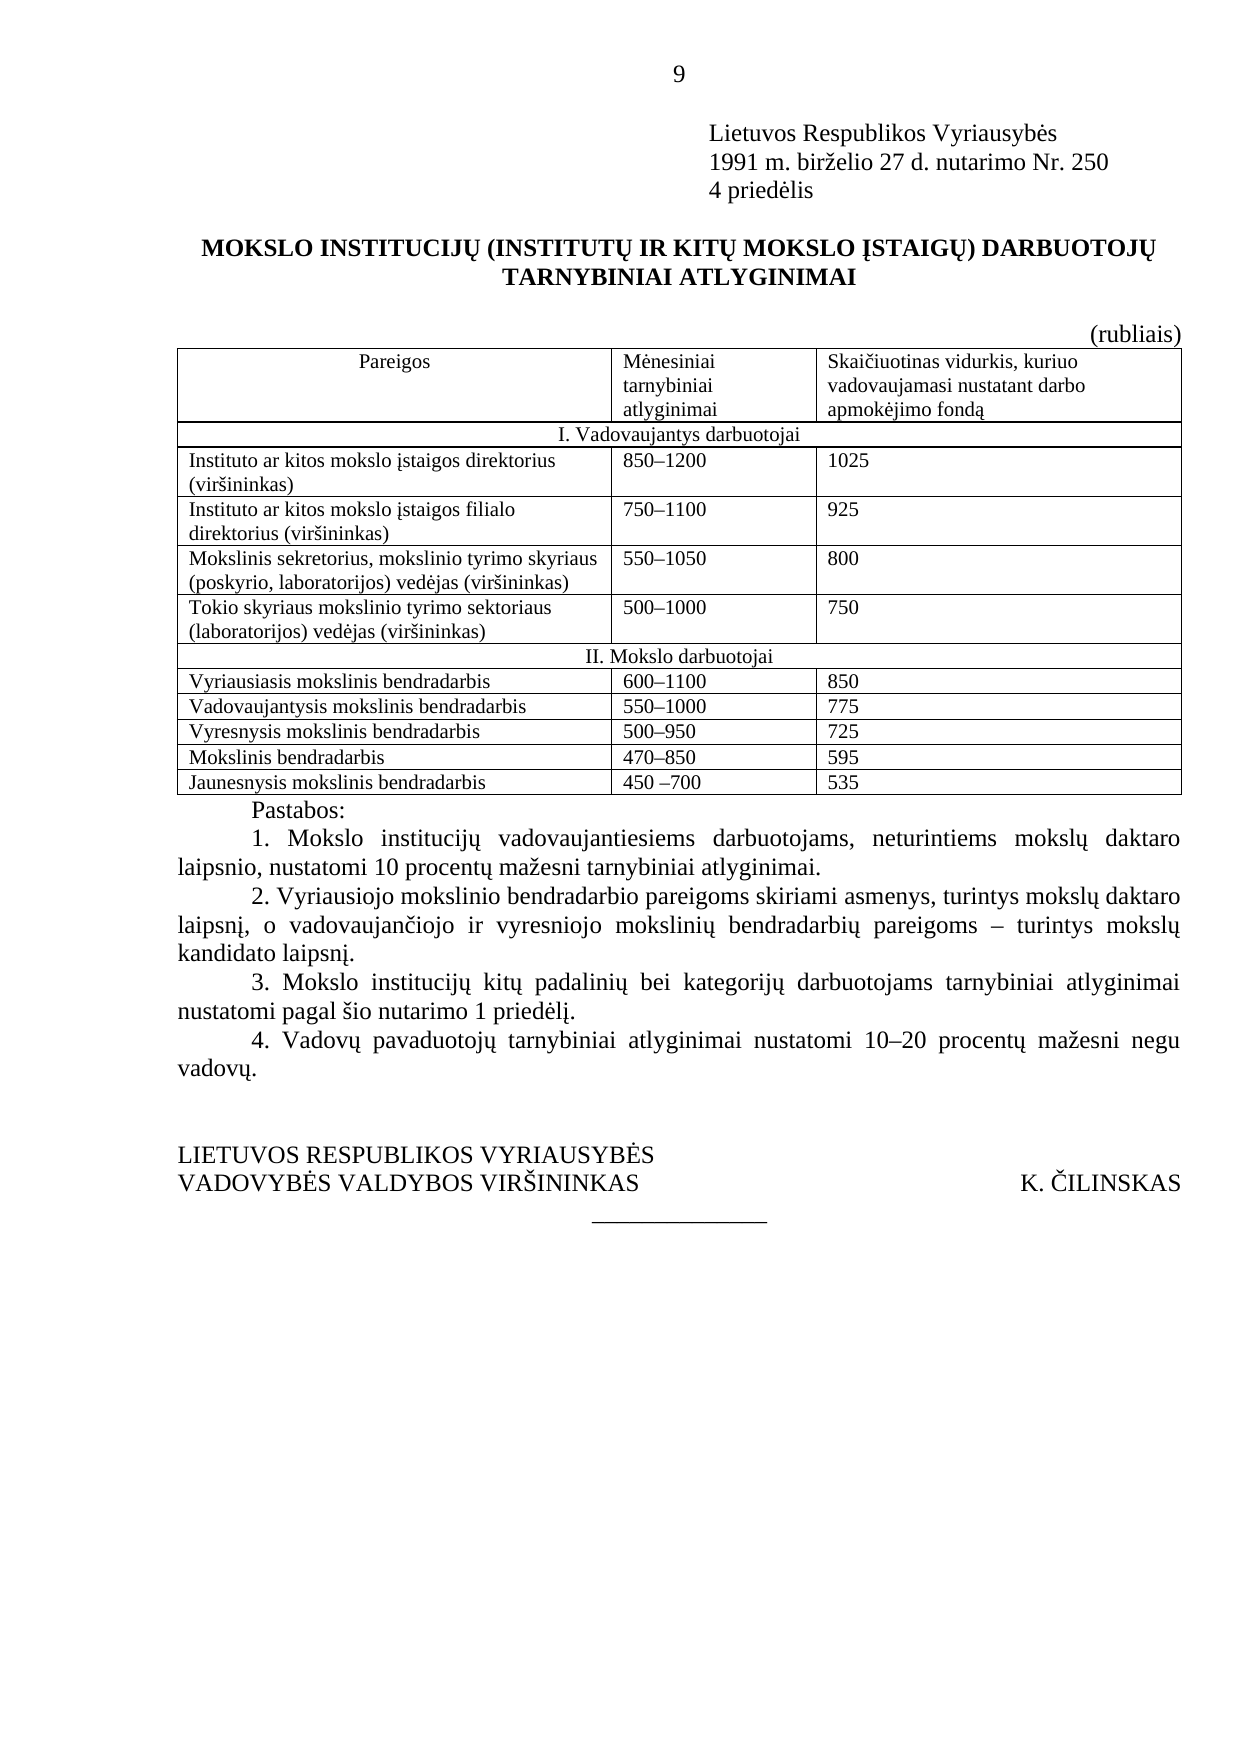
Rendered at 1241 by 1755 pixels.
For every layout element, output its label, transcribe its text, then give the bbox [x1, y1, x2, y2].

table_cell 800 [817, 546, 1181, 594]
table_cell Jaunesnysis mokslinis bendradarbis [178, 770, 611, 794]
text 1991 m. birželio 27 d. nutarimo Nr. 250 [177, 147, 1181, 176]
text 3. Mokslo institucijų kitų padalinių bei kategorijų darbuotojams tarnybiniai atlyginimai nustatomi pagal šio nutarimo 1 priedėlį. [177, 967, 1181, 1025]
table_cell Vyresnysis mokslinis bendradarbis [178, 720, 611, 743]
text 2. Vyriausiojo mokslinio bendradarbio pareigoms skiriami asmenys, turintys mokslų daktaro laipsnį, o vadovaujančiojo ir vyresniojo mokslinių bendradarbių pareigoms – turintys mokslų kandidato laipsnį. [177, 881, 1181, 967]
table_cell Vadovaujantysis mokslinis bendradarbis [178, 694, 611, 718]
table_cell Instituto ar kitos mokslo įstaigos filialo direktorius (viršininkas) [178, 497, 611, 545]
table_cell Instituto ar kitos mokslo įstaigos direktorius (viršininkas) [178, 448, 611, 496]
table_cell 1025 [817, 448, 1181, 496]
text VADOVYBĖS VALDYBOS VIRŠININKAS K. ČILINSKAS [177, 1168, 1181, 1197]
text 4 priedėlis [177, 176, 1181, 204]
table_cell Vyriausiasis mokslinis bendradarbis [178, 669, 611, 693]
text 4. Vadovų pavaduotojų tarnybiniai atlyginimai nustatomi 10–20 procentų mažesni negu vadovų. [177, 1025, 1181, 1082]
table_cell 850 [817, 669, 1181, 693]
table_cell 595 [817, 745, 1181, 769]
table_header Pareigos [178, 349, 611, 421]
text LIETUVOS RESPUBLIKOS VYRIAUSYBĖS [177, 1140, 1181, 1168]
table_cell 750 [817, 595, 1181, 643]
table_cell 500–1000 [612, 595, 816, 643]
table_cell 925 [817, 497, 1181, 545]
table_header Mėnesiniai tarnybiniai atlyginimai [612, 349, 816, 421]
table_cell 535 [817, 770, 1181, 794]
text (rubliais) [177, 319, 1181, 348]
text Mokslo institucijų (institutų ir kitų mokslo įstaigų) darbuotojų tarnybiniai atlyginimai [177, 233, 1181, 291]
table_cell 450 –700 [612, 770, 816, 794]
table_cell Mokslinis sekretorius, mokslinio tyrimo skyriaus (poskyrio, laboratorijos) vedėjas (viršininkas) [178, 546, 611, 594]
table_header Skaičiuotinas vidurkis, kuriuo vadovaujamasi nustatant darbo apmokėjimo fondą [817, 349, 1181, 421]
table_cell 750–1100 [612, 497, 816, 545]
table_cell Tokio skyriaus mokslinio tyrimo sektoriaus (laboratorijos) vedėjas (viršininkas) [178, 595, 611, 643]
table_cell 550–1000 [612, 694, 816, 718]
table_cell 725 [817, 720, 1181, 743]
table_cell I. Vadovaujantys darbuotojai [178, 423, 1181, 446]
table_cell 500–950 [612, 720, 816, 743]
table_cell 470–850 [612, 745, 816, 769]
table_cell 550–1050 [612, 546, 816, 594]
text Pastabos: [177, 795, 1181, 823]
table_cell Mokslinis bendradarbis [178, 745, 611, 769]
table_cell 600–1100 [612, 669, 816, 693]
text Lietuvos Respublikos Vyriausybės [709, 118, 1181, 147]
table_cell 775 [817, 694, 1181, 718]
table_cell 850–1200 [612, 448, 816, 496]
table_cell II. Mokslo darbuotojai [178, 644, 1181, 668]
text 1. Mokslo institucijų vadovaujantiesiems darbuotojams, neturintiems mokslų daktaro laipsnio, nustatomi 10 procentų mažesni tarnybiniai atlyginimai. [177, 823, 1181, 881]
text ______________ [177, 1197, 1181, 1226]
